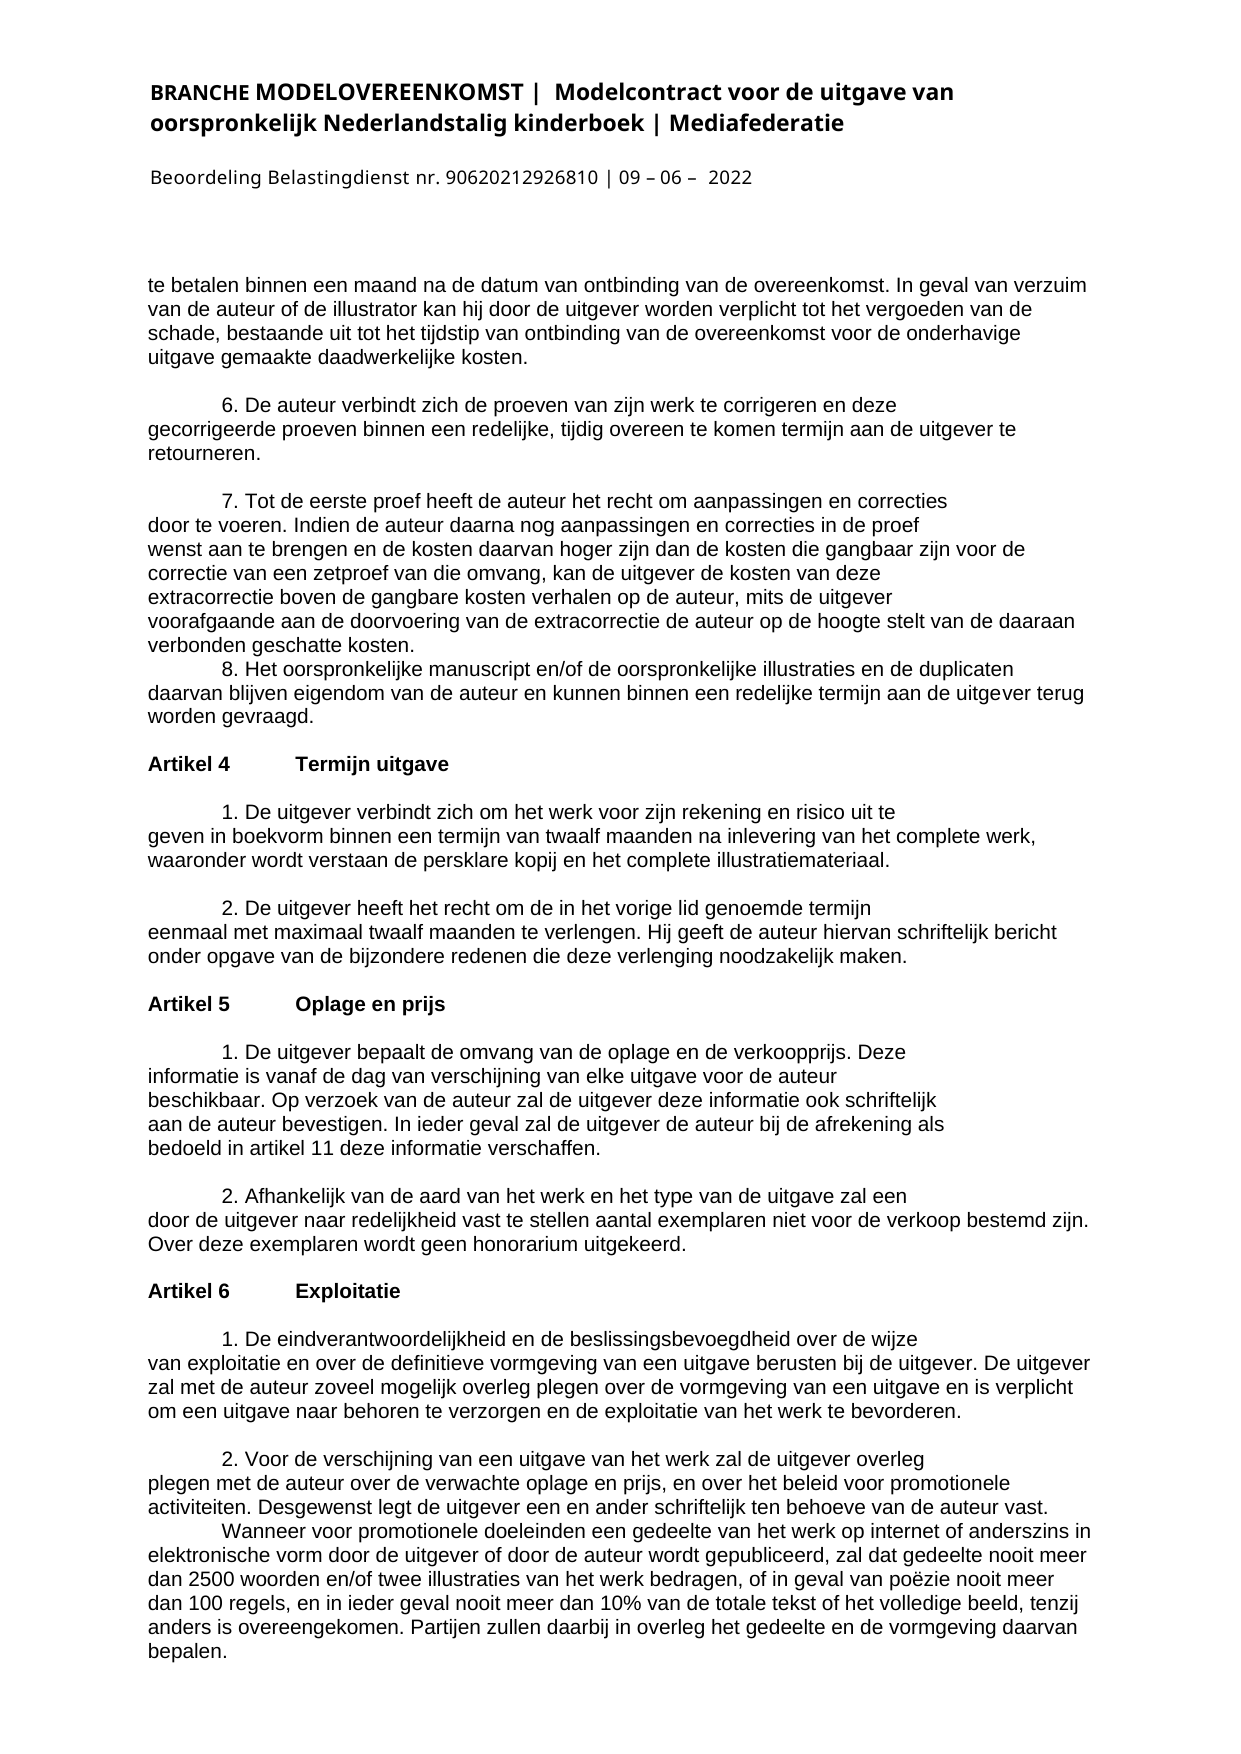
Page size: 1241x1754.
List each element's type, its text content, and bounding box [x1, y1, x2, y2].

text Artikel 4 Termijn uitgave [148, 752, 1093, 776]
text door te voeren. Indien de auteur daarna nog aanpassingen en correcties in de proef [148, 513, 1093, 537]
text aan de auteur bevestigen. In ieder geval zal de uitgever de auteur bij de afrekening als [148, 1112, 1093, 1136]
text gecorrigeerde proeven binnen een redelijke, tijdig overeen te komen termijn aan de uitgever te retourneren. [148, 417, 1093, 465]
text informatie is vanaf de dag van verschijning van elke uitgave voor de auteur [148, 1064, 1093, 1088]
text bedoeld in artikel 11 deze informatie verschaffen. [148, 1136, 1093, 1159]
text extracorrectie boven de gangbare kosten verhalen op de auteur, mits de uitgever [148, 584, 1093, 608]
text 6. De auteur verbindt zich de proeven van zijn werk te corrigeren en deze [148, 393, 1093, 417]
text geven in boekvorm binnen een termijn van twaalf maanden na inlevering van het complete werk, waaronder wordt verstaan de persklare kopij en het complete illustratiemateriaal. [148, 824, 1093, 872]
text Artikel 5 Oplage en prijs [148, 992, 1093, 1016]
text 2. Afhankelijk van de aard van het werk en het type van de uitgave zal een [148, 1183, 1093, 1207]
text wenst aan te brengen en de kosten daarvan hoger zijn dan de kosten die gangbaar zijn voor de correctie van een zetproef van die omvang, kan de uitgever de kosten van deze [148, 537, 1093, 584]
text plegen met de auteur over de verwachte oplage en prijs, en over het beleid voor promotionele activiteiten. Desgewenst legt de uitgever een en ander schriftelijk ten behoeve van de auteur vast. [148, 1471, 1093, 1519]
text 8. Het oorspronkelijke manuscript en/of de oorspronkelijke illustraties en de duplicaten daarvan blijven eigendom van de auteur en kunnen binnen een redelijke termijn aan de uitge­ver terug worden gevraagd. [148, 656, 1093, 728]
text door de uitgever naar redelijkheid vast te stellen aantal exemplaren niet voor de verkoop bestemd zijn. Over deze exemplaren wordt geen honorarium uitgekeerd. [148, 1207, 1093, 1255]
text 7. Tot de eerste proef heeft de auteur het recht om aanpassingen en correcties [148, 489, 1093, 513]
text voorafgaande aan de doorvoering van de extracorrectie de auteur op de hoogte stelt van de daaraan verbonden geschatte kosten. [148, 608, 1093, 656]
text beschikbaar. Op verzoek van de auteur zal de uitgever deze informatie ook schriftelijk [148, 1088, 1093, 1112]
text van exploitatie en over de definitieve vormgeving van een uitgave berusten bij de uitgever. De uitgever zal met de auteur zoveel mogelijk overleg plegen over de vormgeving van een uitgave en is verplicht om een uitgave naar behoren te verzorgen en de exploitatie van het werk te bevorderen. [148, 1351, 1093, 1423]
text te betalen binnen een maand na de datum van ontbinding van de overeenkomst. In geval van verzuim van de auteur of de illustrator kan hij door de uitgever worden verplicht tot het vergoeden van de schade, bestaande uit tot het tijdstip van ontbinding van de overeenkomst voor de onderhavige uitgave gemaakte daadwerkelijke kosten. [148, 273, 1093, 369]
text 2. Voor de verschijning van een uitgave van het werk zal de uitgever overleg [148, 1447, 1093, 1471]
text 2. De uitgever heeft het recht om de in het vorige lid genoemde termijn [148, 896, 1093, 920]
text 1. De uitgever verbindt zich om het werk voor zijn rekening en risico uit te [148, 800, 1093, 824]
text Wanneer voor promotionele doeleinden een gedeelte van het werk op internet of anderszins in elektronische vorm door de uitgever of door de auteur wordt gepubliceerd, zal dat gedeelte nooit meer dan 2500 woorden en/of twee illustraties van het werk bedragen, of in geval van poëzie nooit meer dan 100 regels, en in ieder geval nooit meer dan 10% van de totale tekst of het volledige beeld, tenzij anders is overeengekomen. Partijen zullen daarbij in overleg het gedeelte en de vormgeving daarvan bepalen. [148, 1519, 1093, 1663]
text Artikel 6 Exploitatie [148, 1279, 1093, 1303]
text 1. De uitgever bepaalt de omvang van de oplage en de verkoopprijs. Deze [148, 1040, 1093, 1064]
text eenmaal met maximaal twaalf maanden te verlengen. Hij geeft de auteur hiervan schriftelijk bericht onder opgave van de bijzondere redenen die deze verlenging noodzakelijk maken. [148, 920, 1093, 968]
text 1. De eindverantwoordelijkheid en de beslissingsbevoegdheid over de wijze [148, 1327, 1093, 1351]
